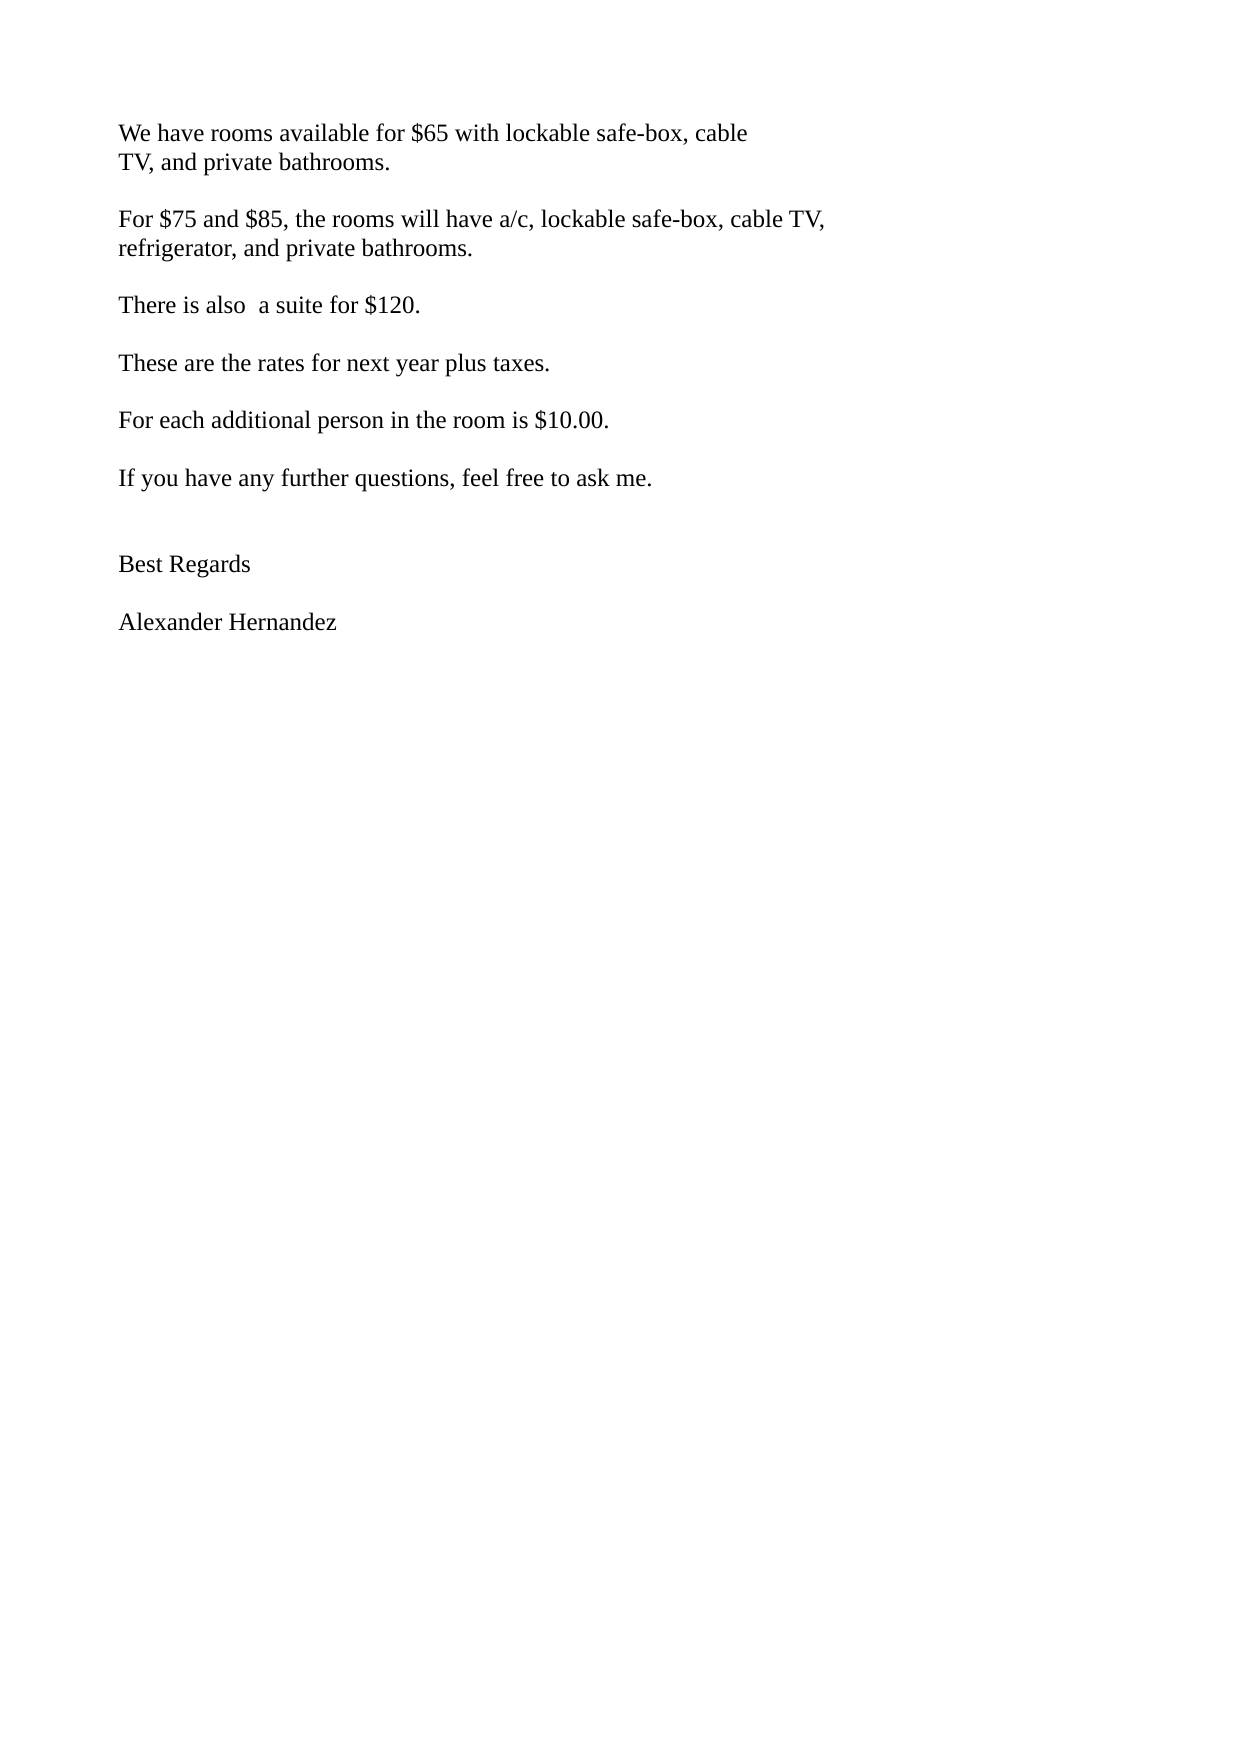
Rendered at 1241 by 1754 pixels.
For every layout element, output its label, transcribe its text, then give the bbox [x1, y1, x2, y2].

text These are the rates for next year plus taxes. [118, 348, 1122, 377]
text There is also a suite for $120. [118, 291, 1122, 319]
text We have rooms available for $65 with lockable safe-box, cable TV, and private bathrooms. [118, 118, 1122, 176]
text For each additional person in the room is $10.00. [118, 406, 1122, 434]
text Best Regards [118, 549, 1122, 578]
text For $75 and $85, the rooms will have a/c, lockable safe-box, cable TV, refrigerator, and private bathrooms. [118, 204, 1122, 262]
text Alexander Hernandez [118, 607, 1122, 636]
text If you have any further questions, feel free to ask me. [118, 463, 1122, 492]
